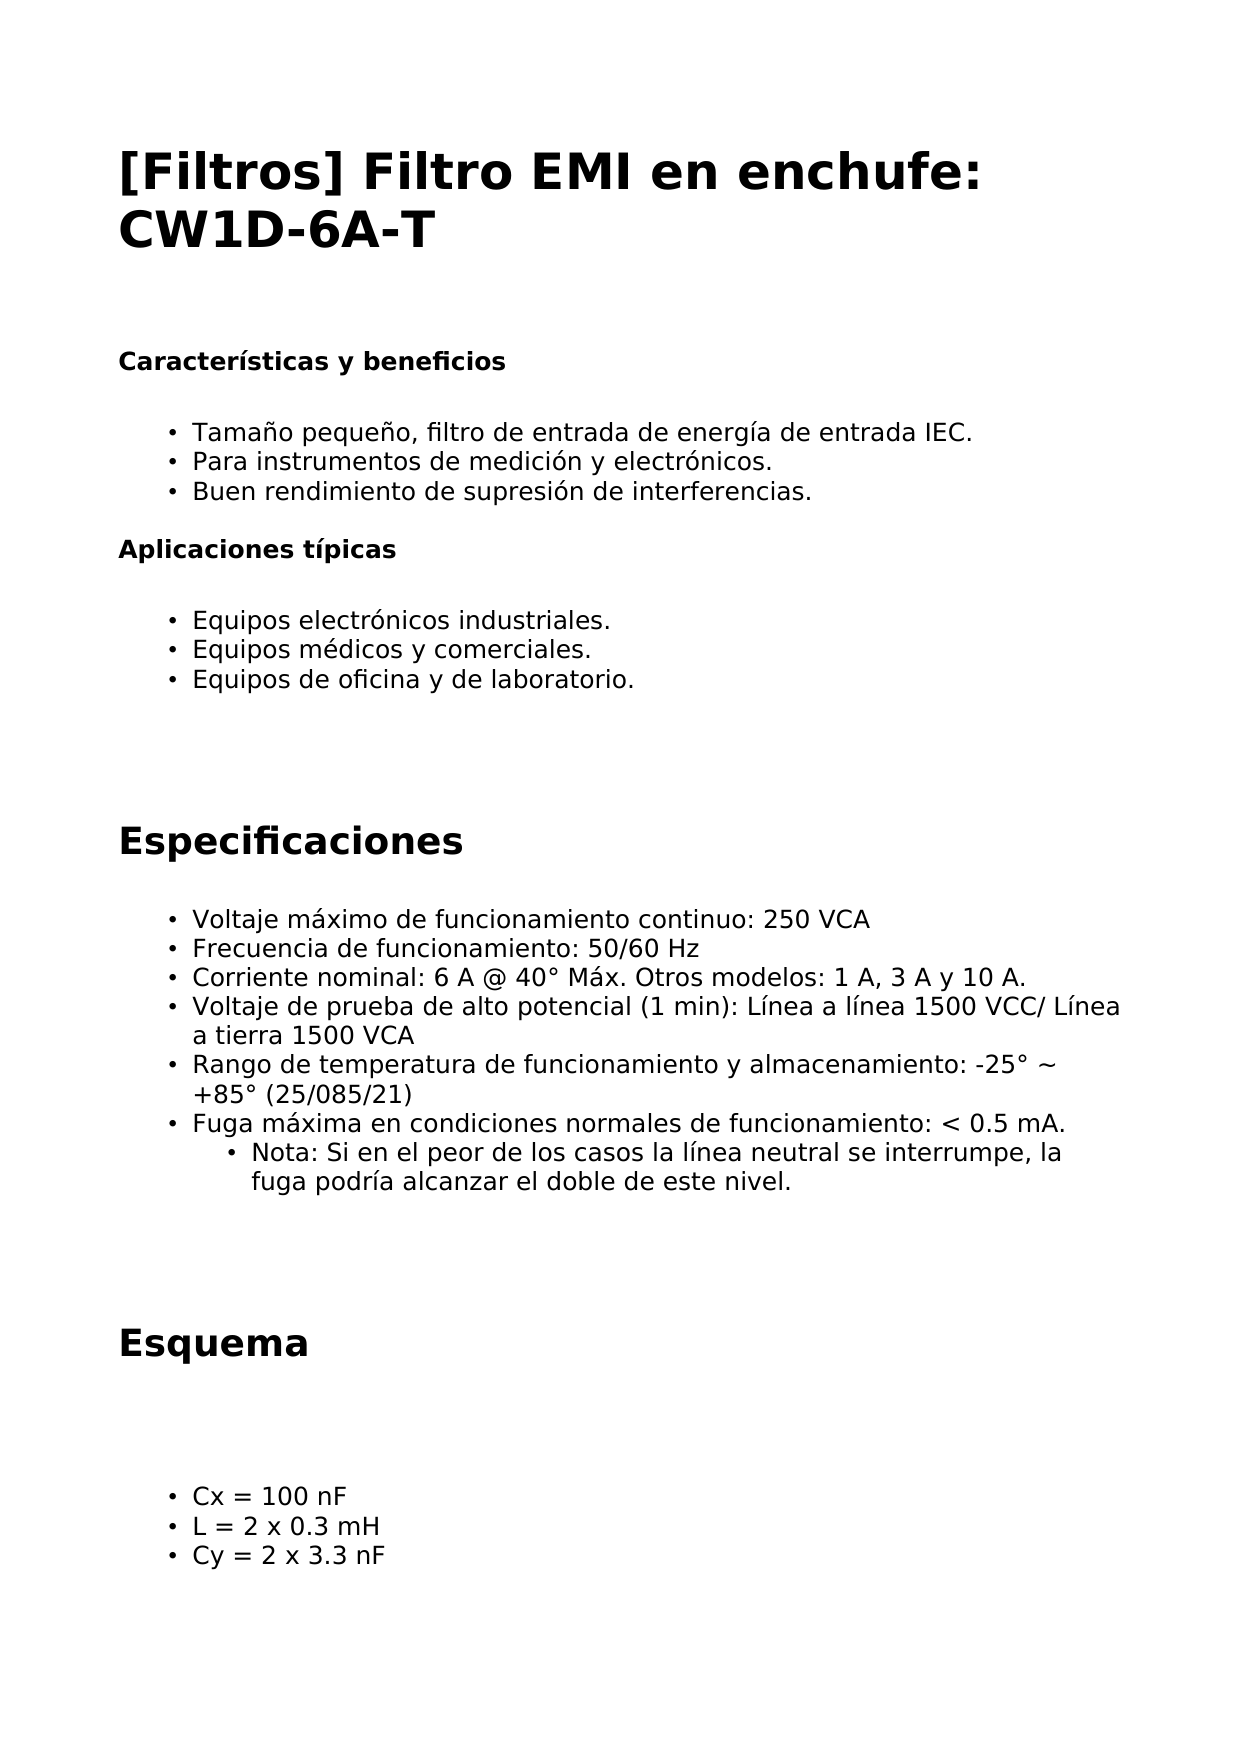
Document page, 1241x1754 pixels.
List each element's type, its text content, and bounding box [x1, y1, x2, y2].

list Para instrumentos de medición y electrónicos. [177, 447, 1122, 477]
list Equipos de oficina y de laboratorio. [177, 665, 1122, 694]
list Cy = 2 x 3.3 nF [177, 1541, 1122, 1570]
subtitle Esquema [118, 1322, 1122, 1366]
list Rango de temperatura de funcionamiento y almacenamiento: -25° ~ +85° (25/085/21) [177, 1051, 1122, 1109]
subtitle [Filtros] Filtro EMI en enchufe: CW1D-6A-T [118, 143, 1122, 259]
list Voltaje máximo de funcionamiento continuo: 250 VCA [177, 905, 1122, 934]
list Cx = 100 nF [177, 1483, 1122, 1512]
list Frecuencia de funcionamiento: 50/60 Hz [177, 934, 1122, 963]
list Nota: Si en el peor de los casos la línea neutral se interrumpe, la fuga podría alcanzar el doble de este nivel. [236, 1138, 1122, 1197]
list Fuga máxima en condiciones normales de funcionamiento: < 0.5 mA. [177, 1109, 1122, 1138]
list Equipos electrónicos industriales. [177, 606, 1122, 636]
text Aplicaciones típicas [118, 535, 1122, 564]
list Tamaño pequeño, filtro de entrada de energía de entrada IEC. [177, 418, 1122, 447]
subtitle Especificaciones [118, 819, 1122, 863]
list Buen rendimiento de supresión de interferencias. [177, 477, 1122, 506]
list L = 2 x 0.3 mH [177, 1512, 1122, 1541]
list Voltaje de prueba de alto potencial (1 min): Línea a línea 1500 VCC/ Línea a tierra 1500 VCA [177, 992, 1122, 1051]
text Características y beneficios [118, 347, 1122, 376]
list Equipos médicos y comerciales. [177, 636, 1122, 665]
list Corriente nominal: 6 A @ 40° Máx. Otros modelos: 1 A, 3 A y 10 A. [177, 963, 1122, 992]
